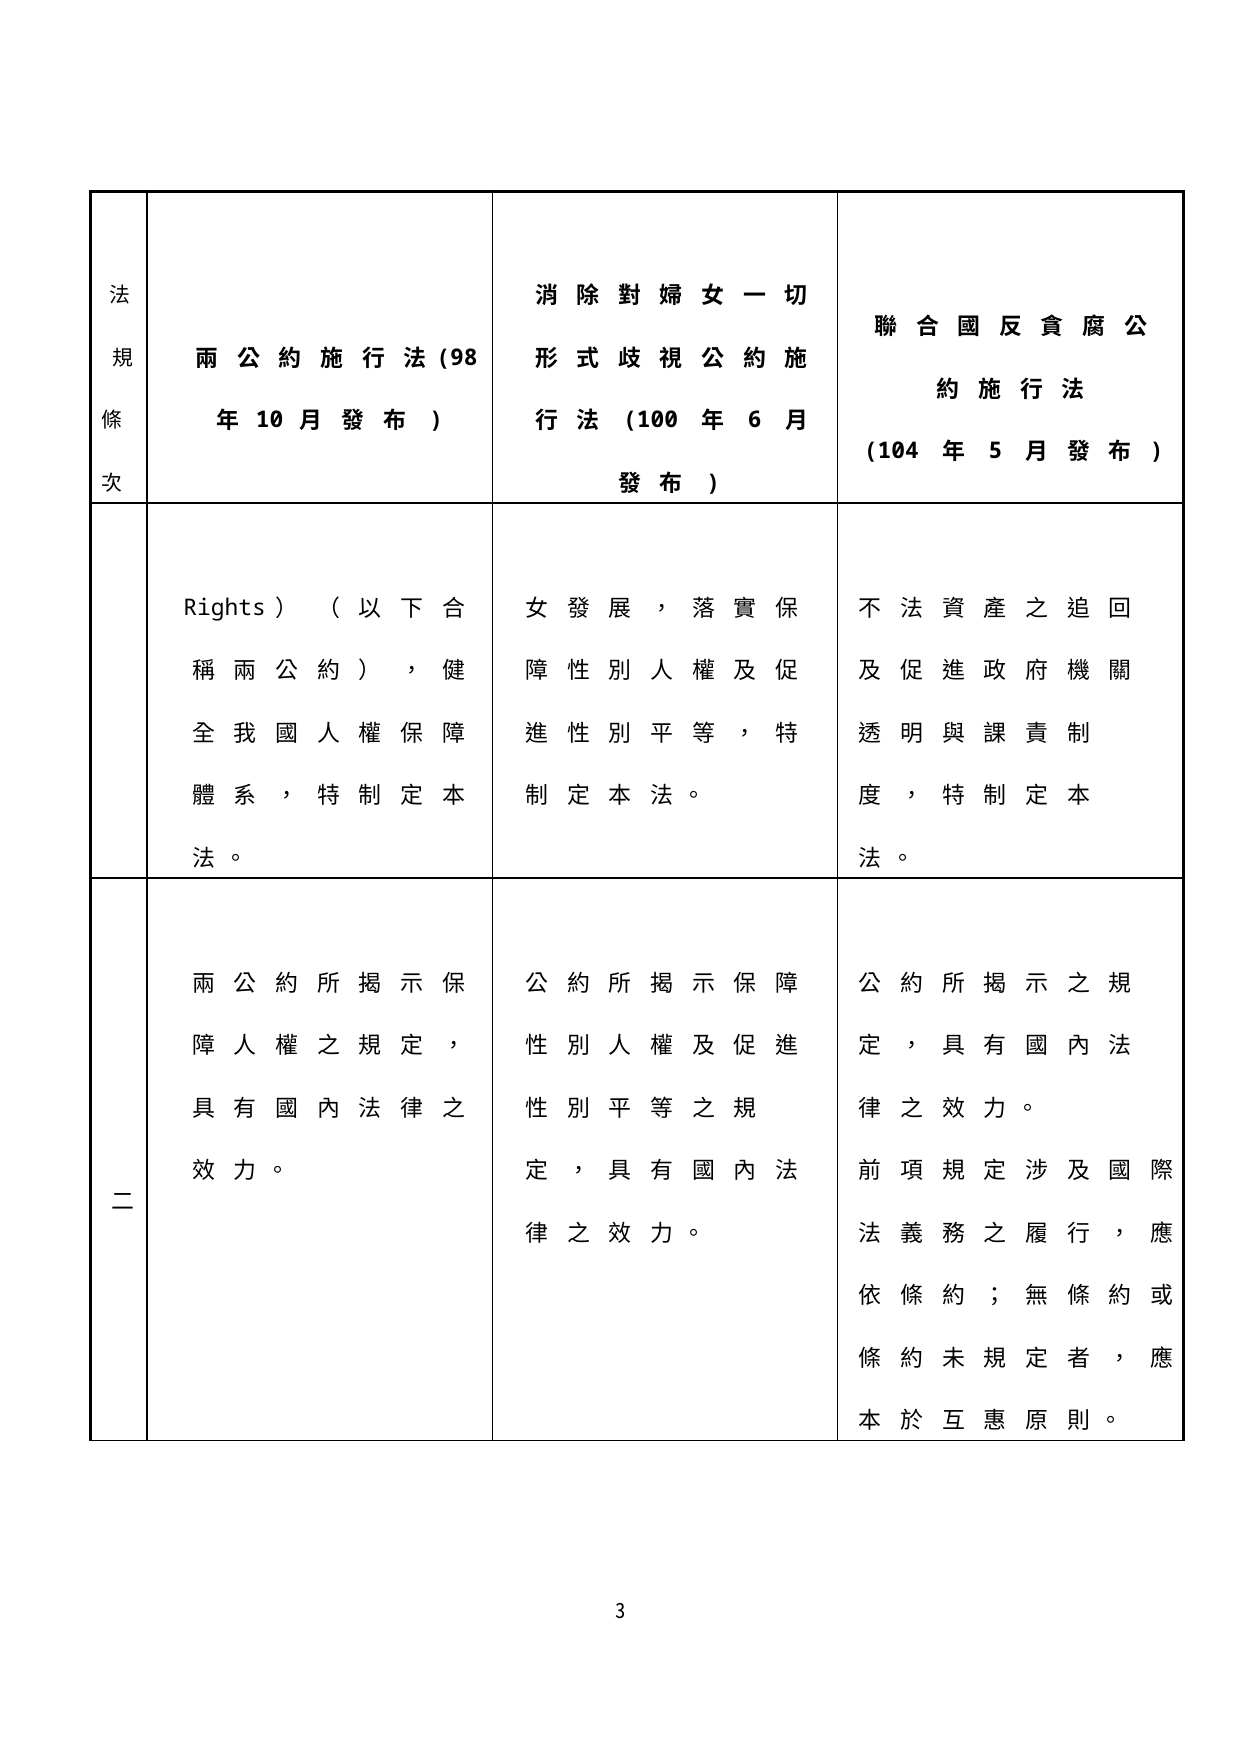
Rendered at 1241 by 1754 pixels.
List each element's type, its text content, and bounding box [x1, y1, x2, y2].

table_cell [92, 504, 146, 877]
table_header 兩公約施行法(98年10月發布) [148, 193, 492, 502]
table_cell 二 [92, 879, 146, 1439]
table_cell 兩公約所揭示保障人權之規定，具有國內法律之效力。 [148, 879, 492, 1439]
table_header 聯合國反貪腐公約施行法 (104年5月發布) [838, 193, 1182, 502]
table_cell Rights）（以下合稱兩公約），健全我國人權保障體系，特制定本法。 [148, 504, 492, 877]
table_cell 不法資產之追回及促進政府機關透明與課責制度，特制定本法。 [838, 504, 1182, 877]
table_header 法規 條次 [92, 193, 146, 502]
table_cell 公約所揭示保障性別人權及促進性別平等之規定，具有國內法律之效力。 [493, 879, 837, 1439]
table_header 消除對婦女一切形式歧視公約施行法(100年6月發布) [493, 193, 837, 502]
table_cell 公約所揭示之規定，具有國內法律之效力。 前項規定涉及國際法義務之履行，應依條約；無條約或條約未規定者，應本於互惠原則。 [838, 879, 1182, 1439]
table_cell 女發展，落實保障性別人權及促進性別平等，特制定本法。 [493, 504, 837, 877]
